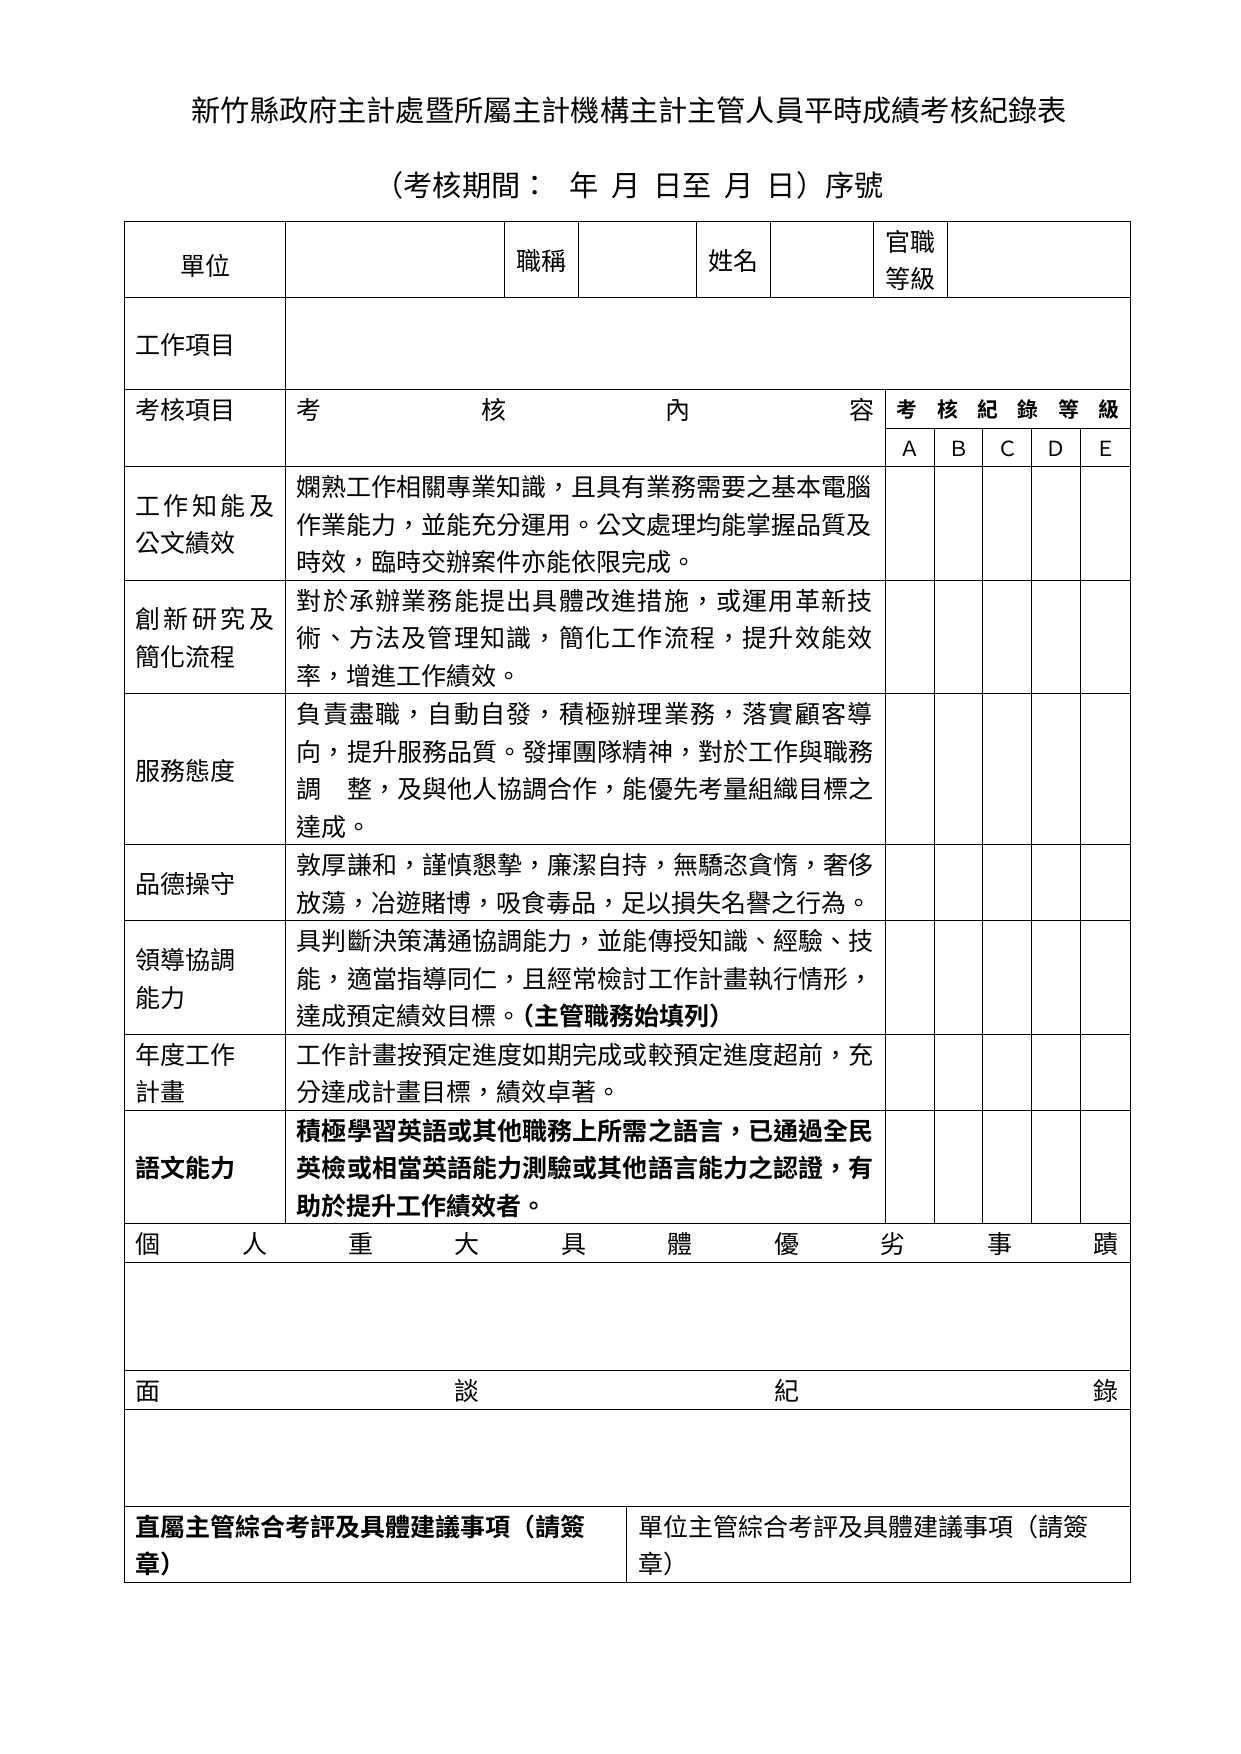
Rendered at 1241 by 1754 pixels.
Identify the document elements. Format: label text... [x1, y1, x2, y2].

table_cell 對於承辦業務能提出具體改進措施，或運用革新技術、方法及管理知識，簡化工作流程，提升效能效率，增進工作績效。 [286, 581, 885, 693]
table_cell [1032, 1111, 1080, 1223]
table_cell [886, 581, 934, 693]
table_cell Ｅ [1081, 429, 1130, 466]
table_cell [1081, 581, 1130, 693]
table_cell 工作知能及公文績效 [125, 467, 285, 579]
table_cell [886, 845, 934, 920]
table_cell [935, 581, 982, 693]
table_header 職稱 [505, 222, 578, 297]
table_cell [1032, 581, 1080, 693]
table_cell 考核項目 [125, 390, 285, 466]
table_cell [935, 467, 982, 579]
table_cell [886, 921, 934, 1034]
table_cell 考核紀錄等級 [886, 390, 1130, 427]
table_cell [1081, 1111, 1130, 1223]
table_cell 單位主管綜合考評及具體建議事項（請簽章） [627, 1507, 1130, 1582]
text 新竹縣政府主計處暨所屬主計機構主計主管人員平時成績考核紀錄表 [136, 71, 1122, 146]
table_cell [125, 1410, 1130, 1506]
table_cell [983, 1035, 1031, 1110]
table_cell [286, 298, 1130, 389]
table_cell [1081, 1035, 1130, 1110]
table_cell [1032, 1035, 1080, 1110]
table_cell [1081, 921, 1130, 1034]
table_cell [935, 845, 982, 920]
table_cell [983, 845, 1031, 920]
table_cell [886, 694, 934, 844]
table_cell [1081, 694, 1130, 844]
table_cell 領導協調 能力 [125, 921, 285, 1034]
table_cell [886, 467, 934, 579]
table_header [771, 222, 873, 297]
table_cell [1032, 845, 1080, 920]
table_cell [1032, 467, 1080, 579]
table_cell 品德操守 [125, 845, 285, 920]
table_cell [1081, 467, 1130, 579]
table_cell 負責盡職，自動自發，積極辦理業務，落實顧客導向，提升服務品質。發揮團隊精神，對於工作與職務調 整，及與他人協調合作，能優先考量組織目標之達成。 [286, 694, 885, 844]
table_cell [935, 694, 982, 844]
table_cell 敦厚謙和，謹慎懇摯，廉潔自持，無驕恣貪惰，奢侈放蕩，冶遊賭博，吸食毒品，足以損失名譽之行為。 [286, 845, 885, 920]
table_cell [983, 1111, 1031, 1223]
table_cell [983, 467, 1031, 579]
table_header 官職等級 [874, 222, 947, 297]
table_cell [1081, 845, 1130, 920]
table_header 單位 [125, 222, 285, 297]
table_header [286, 222, 504, 297]
table_cell [1032, 921, 1080, 1034]
table_cell [983, 921, 1031, 1034]
table_cell [886, 1035, 934, 1110]
table_cell 嫻熟工作相關專業知識，且具有業務需要之基本電腦作業能力，並能充分運用。公文處理均能掌握品質及時效，臨時交辦案件亦能依限完成。 [286, 467, 885, 579]
table_cell [935, 1035, 982, 1110]
table_cell 考核內容 [286, 390, 885, 466]
table_cell 直屬主管綜合考評及具體建議事項（請簽章） [125, 1507, 626, 1582]
table_cell 創新研究及簡化流程 [125, 581, 285, 693]
table_cell Ａ [886, 429, 934, 466]
table_cell [983, 581, 1031, 693]
table_cell 具判斷決策溝通協調能力，並能傳授知識、經驗、技能，適當指導同仁，且經常檢討工作計畫執行情形，達成預定績效目標。（主管職務始填列） [286, 921, 885, 1034]
table_cell 服務態度 [125, 694, 285, 844]
table_cell Ｂ [935, 429, 982, 466]
table_cell 個人重大具體優劣事蹟 [125, 1224, 1130, 1262]
table_cell [935, 921, 982, 1034]
table_header [948, 222, 1130, 297]
table_header 姓名 [697, 222, 770, 297]
table_cell [125, 1263, 1130, 1370]
table_cell 工作項目 [125, 298, 285, 389]
table_cell [886, 1111, 934, 1223]
table_cell 面談紀錄 [125, 1371, 1130, 1409]
table_cell Ｄ [1032, 429, 1080, 466]
table_cell [983, 694, 1031, 844]
text （考核期間： 年 月 日至 月 日）序號 [136, 146, 1122, 221]
table_cell Ｃ [983, 429, 1031, 466]
table_cell 積極學習英語或其他職務上所需之語言，已通過全民英檢或相當英語能力測驗或其他語言能力之認證，有助於提升工作績效者。 [286, 1111, 885, 1223]
table_cell 年度工作 計畫 [125, 1035, 285, 1110]
table_header [579, 222, 696, 297]
table_cell 工作計畫按預定進度如期完成或較預定進度超前，充分達成計畫目標，績效卓著。 [286, 1035, 885, 1110]
table_cell 語文能力 [125, 1111, 285, 1223]
table_cell [935, 1111, 982, 1223]
table_cell [1032, 694, 1080, 844]
